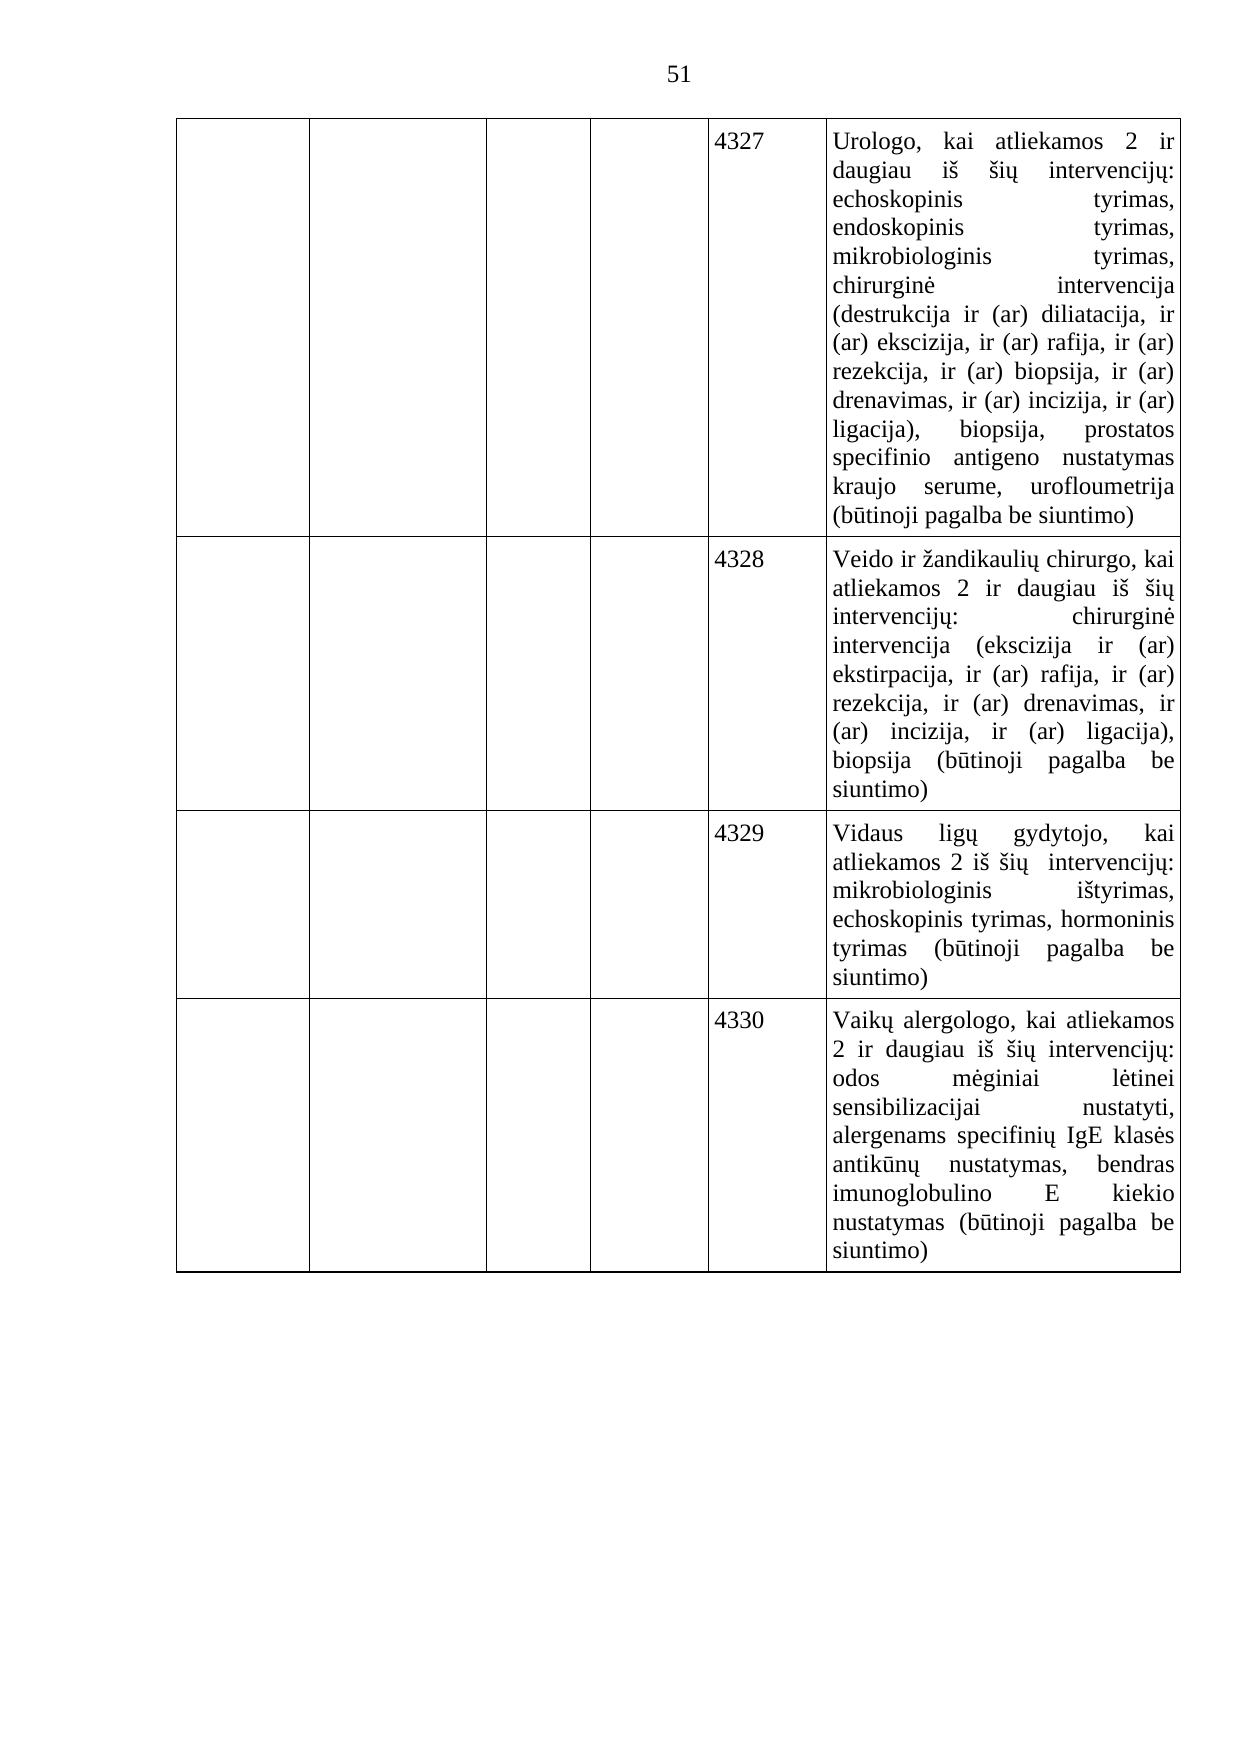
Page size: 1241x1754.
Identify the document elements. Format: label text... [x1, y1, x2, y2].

table_cell [310, 811, 486, 997]
table_cell [177, 537, 309, 810]
table_cell Urologo, kai atliekamos 2 ir daugiau iš šių intervencijų: echoskopinis tyrimas, endoskopinis tyrimas, mikrobiologinis tyrimas, chirurginė intervencija (destrukcija ir (ar) diliatacija, ir (ar) ekscizija, ir (ar) rafija, ir (ar) rezekcija, ir (ar) biopsija, ir (ar) drenavimas, ir (ar) incizija, ir (ar) ligacija), biopsija, prostatos specifinio antigeno nustatymas kraujo serume, urofloumetrija (būtinoji pagalba be siuntimo) [827, 119, 1180, 536]
table_cell [177, 811, 309, 997]
table_cell 4329 [709, 811, 826, 997]
table_cell [310, 537, 486, 810]
table_cell [177, 119, 309, 536]
table_cell [310, 119, 486, 536]
table_cell [487, 537, 590, 810]
table_cell [591, 811, 708, 997]
table_cell Vidaus ligų gydytojo, kai atliekamos 2 iš šių intervencijų: mikrobiologinis ištyrimas, echoskopinis tyrimas, hormoninis tyrimas (būtinoji pagalba be siuntimo) [827, 811, 1180, 997]
table_cell [177, 999, 309, 1271]
table_cell [487, 119, 590, 536]
table_cell [591, 119, 708, 536]
table_cell 4327 [709, 119, 826, 536]
table_cell 4328 [709, 537, 826, 810]
table_cell [591, 999, 708, 1271]
table_cell 4330 [709, 999, 826, 1271]
table_cell Veido ir žandikaulių chirurgo, kai atliekamos 2 ir daugiau iš šių intervencijų: chirurginė intervencija (ekscizija ir (ar) ekstirpacija, ir (ar) rafija, ir (ar) rezekcija, ir (ar) drenavimas, ir (ar) incizija, ir (ar) ligacija), biopsija (būtinoji pagalba be siuntimo) [827, 537, 1180, 810]
table_cell [310, 999, 486, 1271]
table_cell [487, 811, 590, 997]
table_cell [487, 999, 590, 1271]
table_cell Vaikų alergologo, kai atliekamos 2 ir daugiau iš šių intervencijų: odos mėginiai lėtinei sensibilizacijai nustatyti, alergenams specifinių IgE klasės antikūnų nustatymas, bendras imunoglobulino E kiekio nustatymas (būtinoji pagalba be siuntimo) [827, 999, 1180, 1271]
table_cell [591, 537, 708, 810]
